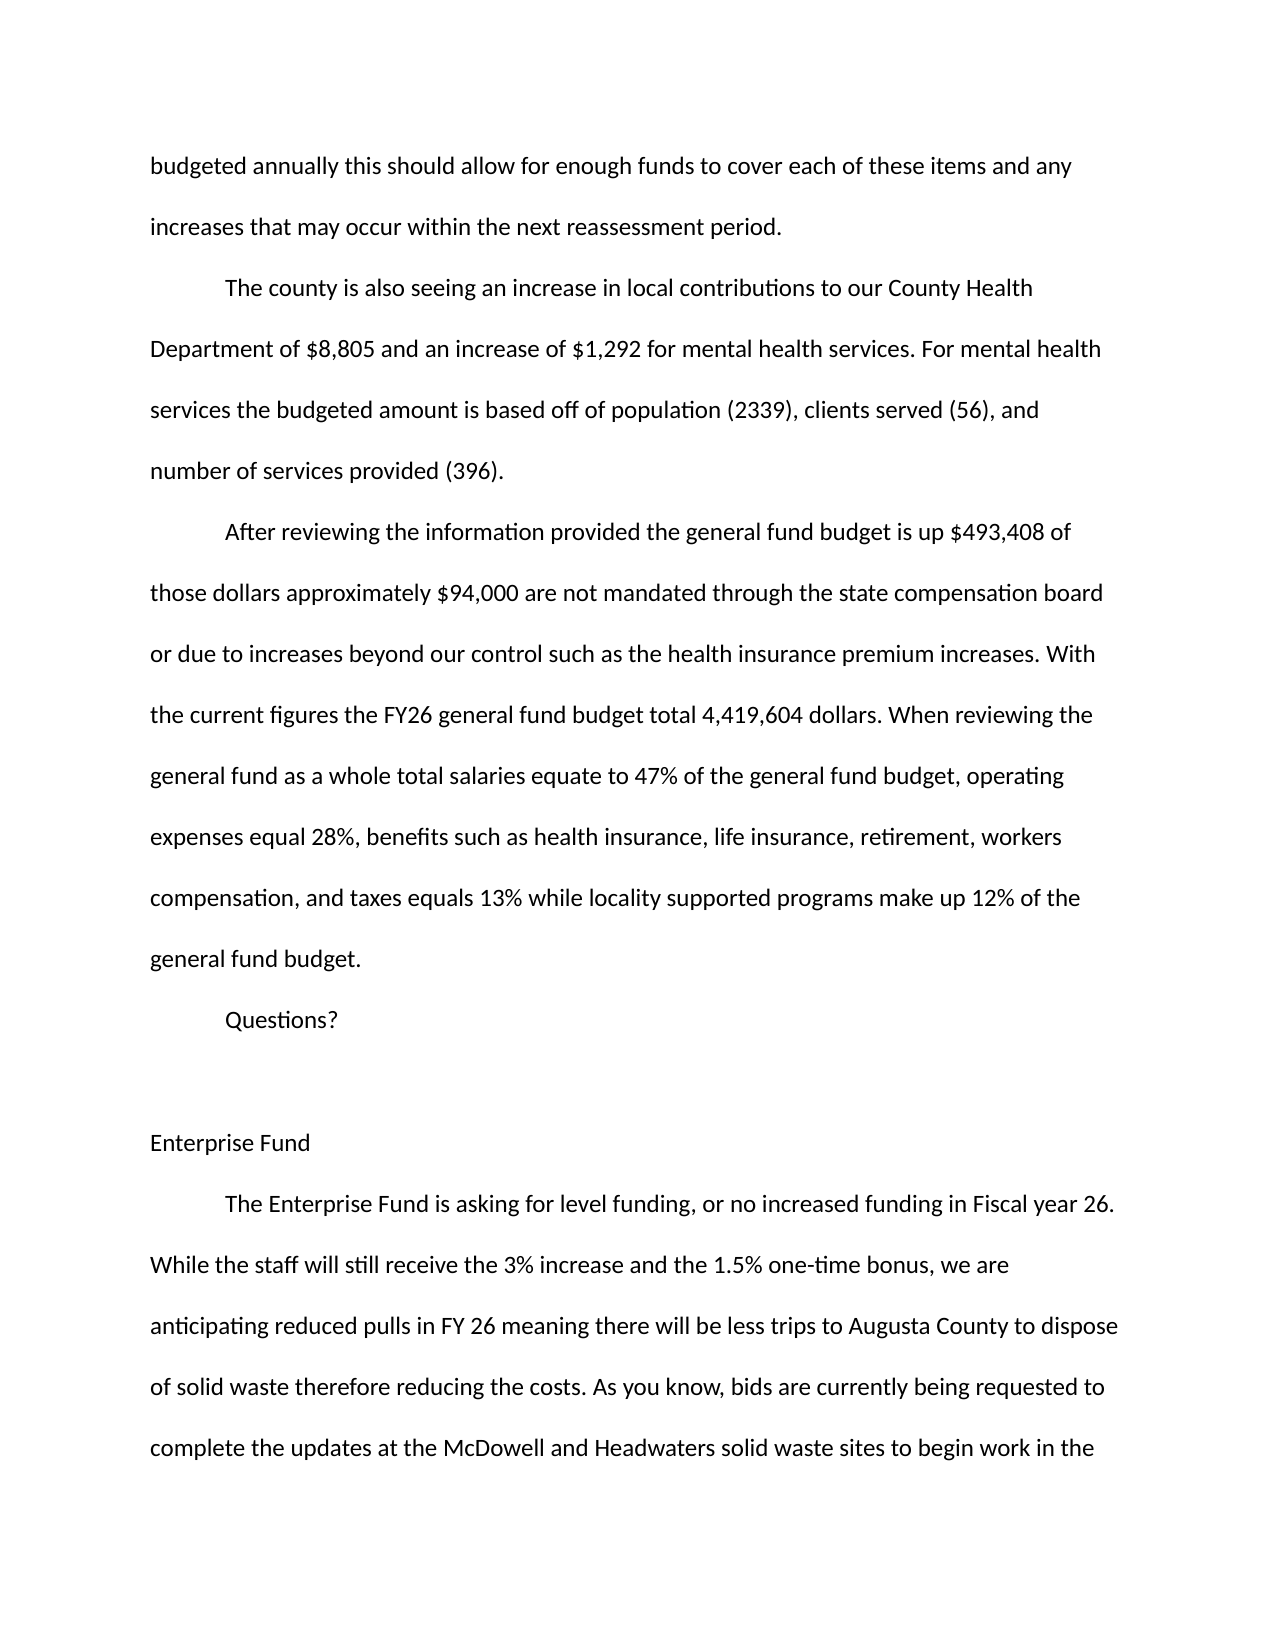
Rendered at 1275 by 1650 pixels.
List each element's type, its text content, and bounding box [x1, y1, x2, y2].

text The county is also seeing an increase in local contributions to our County Health Department of $8,805 and an increase of $1,292 for mental health services. For mental health services the budgeted amount is based off of population (2339), clients served (56), and number of services provided (396). [150, 272, 1125, 486]
text The Enterprise Fund is asking for level funding, or no increased funding in Fiscal year 26. While the staff will still receive the 3% increase and the 1.5% one-time bonus, we are anticipating reduced pulls in FY 26 meaning there will be less trips to Augusta County to dispose of solid waste therefore reducing the costs. As you know, bids are currently being requested to complete the updates at the McDowell and Headwaters solid waste sites to begin work in the [150, 1188, 1125, 1462]
text Questions? [150, 1004, 1125, 1035]
text After reviewing the information provided the general fund budget is up $493,408 of those dollars approximately $94,000 are not mandated through the state compensation board or due to increases beyond our control such as the health insurance premium increases. With the current figures the FY26 general fund budget total 4,419,604 dollars. When reviewing the general fund as a whole total salaries equate to 47% of the general fund budget, operating expenses equal 28%, benefits such as health insurance, life insurance, retirement, workers compensation, and taxes equals 13% while locality supported programs make up 12% of the general fund budget. [150, 516, 1125, 974]
text Enterprise Fund [150, 1127, 1125, 1157]
text budgeted annually this should allow for enough funds to cover each of these items and any increases that may occur within the next reassessment period. [150, 150, 1125, 242]
